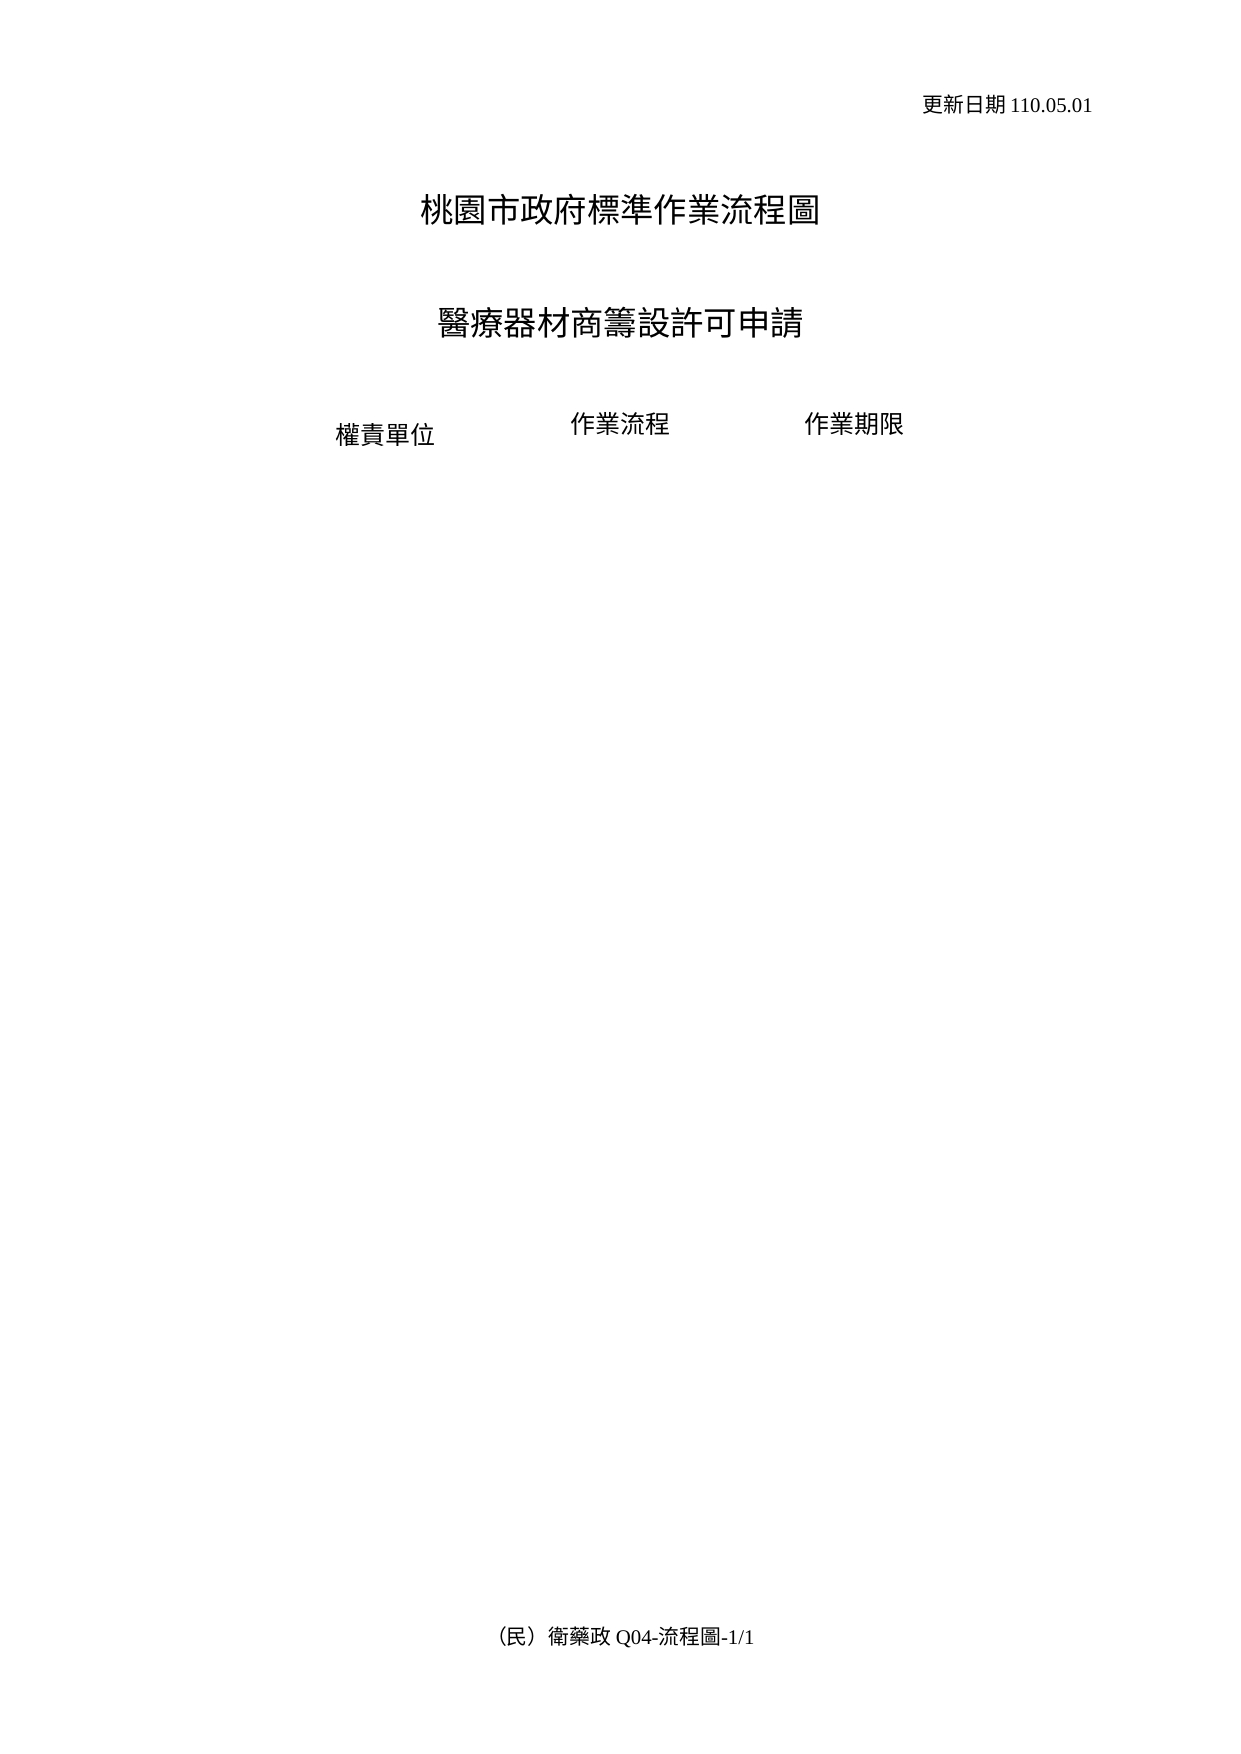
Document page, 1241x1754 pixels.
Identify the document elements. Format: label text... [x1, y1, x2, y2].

text 醫療器材商籌設許可申請 [148, 277, 1093, 352]
text 桃園市政府標準作業流程圖 [148, 164, 1092, 239]
text 權責單位 作業流程 作業期限 [148, 389, 1093, 464]
